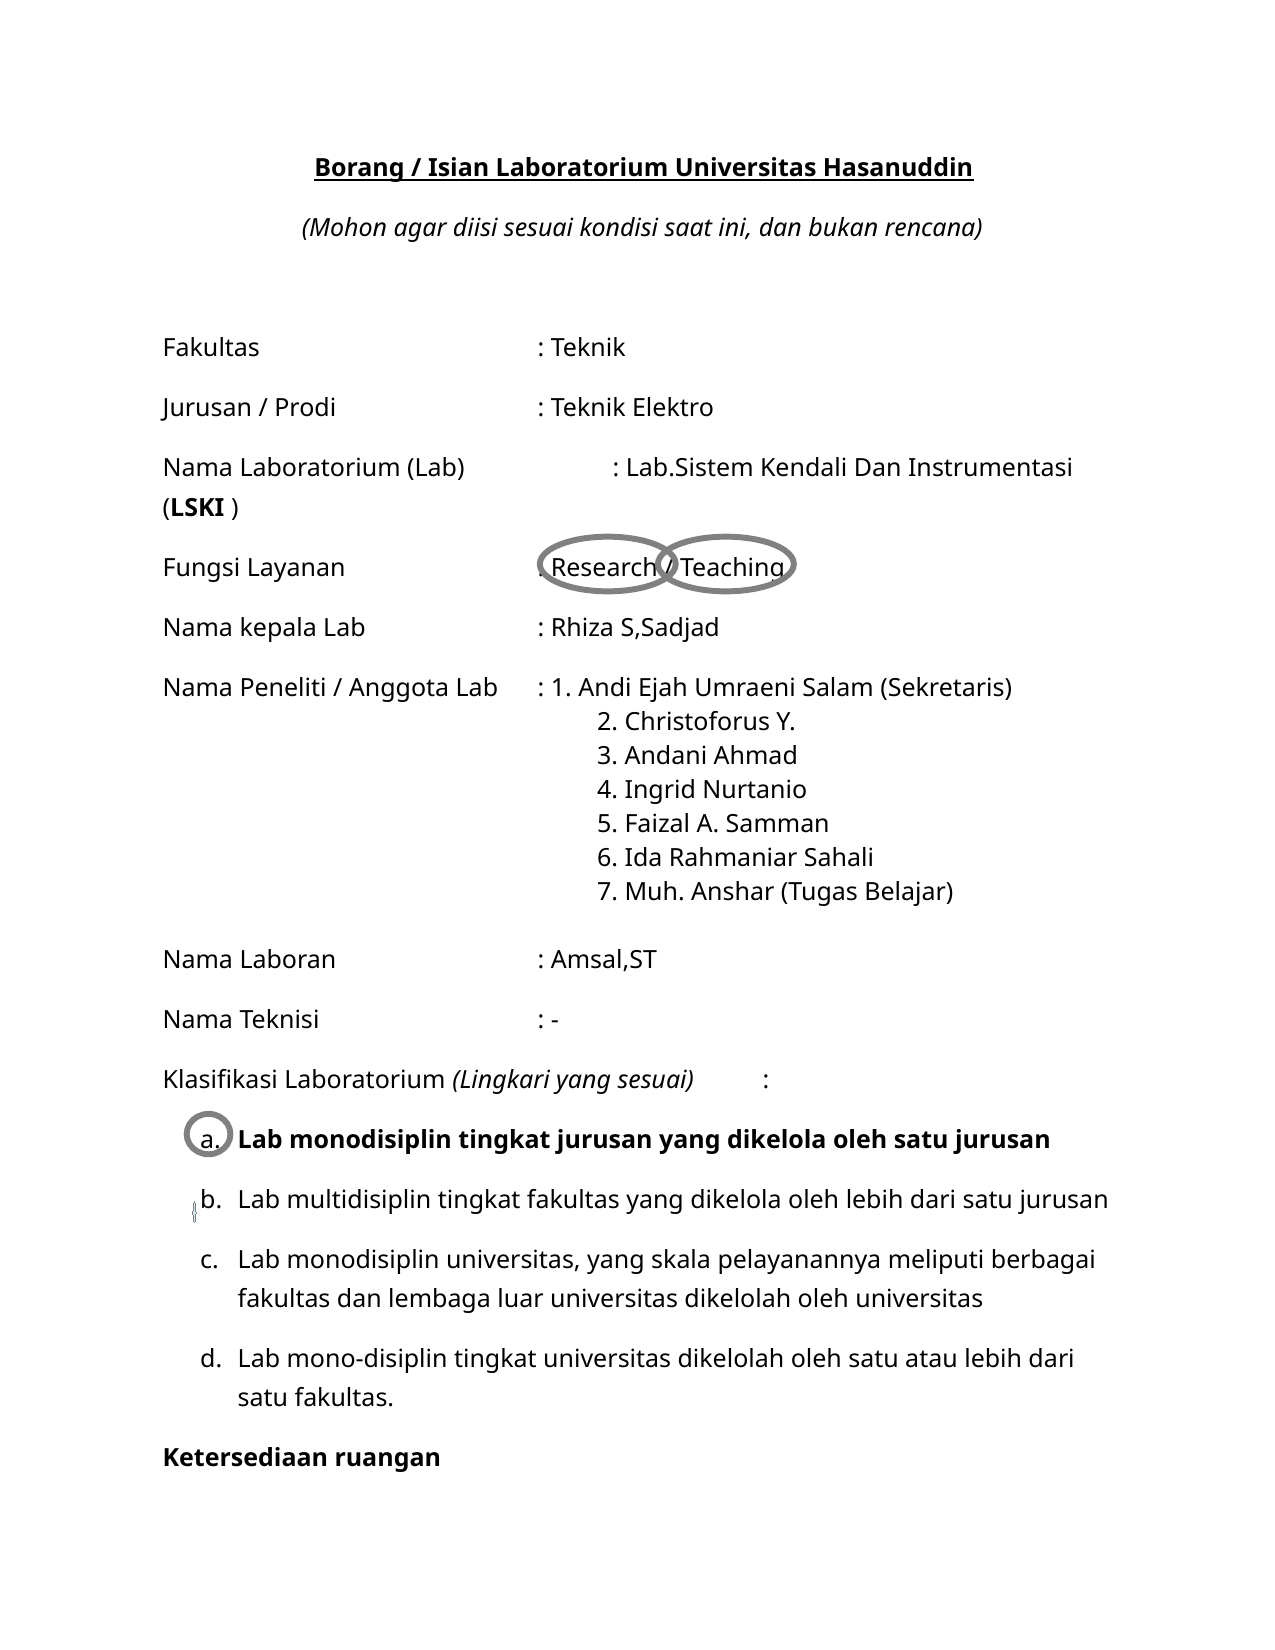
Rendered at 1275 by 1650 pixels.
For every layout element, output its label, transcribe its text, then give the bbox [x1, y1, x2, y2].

list 6. Ida Rahmaniar Sahali [162, 839, 1125, 873]
list Lab monodisiplin universitas, yang skala pelayanannya meliputi berbagai fakultas dan lembaga luar universitas dikelolah oleh universitas [200, 1242, 1125, 1315]
text Fungsi Layanan : Research / Teaching [162, 549, 550, 583]
text Fungsi Layanan : Research / Teaching [674, 549, 790, 583]
text Klasifikasi Laboratorium (Lingkari yang sesuai) : [162, 1062, 1125, 1096]
text Jurusan / Prodi : Teknik Elektro [162, 390, 1125, 424]
text Nama Teknisi : - [162, 1002, 1125, 1036]
list 3. Andani Ahmad [162, 737, 1125, 771]
list 2. Christoforus Y. [162, 703, 1125, 737]
text Fungsi Layanan : Research / Teaching [784, 549, 1125, 583]
list 4. Ingrid Nurtanio [162, 771, 1125, 805]
list Ketersediaan ruangan [162, 1440, 1125, 1474]
text Nama Laboran : Amsal,ST [162, 942, 1125, 976]
text Fungsi Layanan : Research / Teaching [543, 549, 660, 583]
text Nama Laboratorium (Lab) : Lab.Sistem Kendali Dan Instrumentasi (LSKI ) [162, 450, 1125, 523]
text Fakultas : Teknik [162, 330, 1125, 364]
list 7. Muh. Anshar (Tugas Belajar) [162, 873, 1125, 908]
list Lab monodisiplin tingkat jurusan yang dikelola oleh satu jurusan [219, 1122, 1125, 1156]
list Lab mono-disiplin tingkat universitas dikelolah oleh satu atau lebih dari satu fakultas. [200, 1341, 1125, 1414]
list Lab multidisiplin tingkat fakultas yang dikelola oleh lebih dari satu jurusan [200, 1182, 1125, 1216]
text Borang / Isian Laboratorium Universitas Hasanuddin [162, 150, 1125, 184]
text Nama Peneliti / Anggota Lab : 1. Andi Ejah Umraeni Salam (Sekretaris) [162, 669, 1125, 703]
text (Mohon agar diisi sesuai kondisi saat ini, dan bukan rencana) [162, 210, 1125, 244]
text Nama kepala Lab : Rhiza S,Sadjad [162, 609, 1125, 643]
list 5. Faizal A. Samman [162, 805, 1125, 839]
